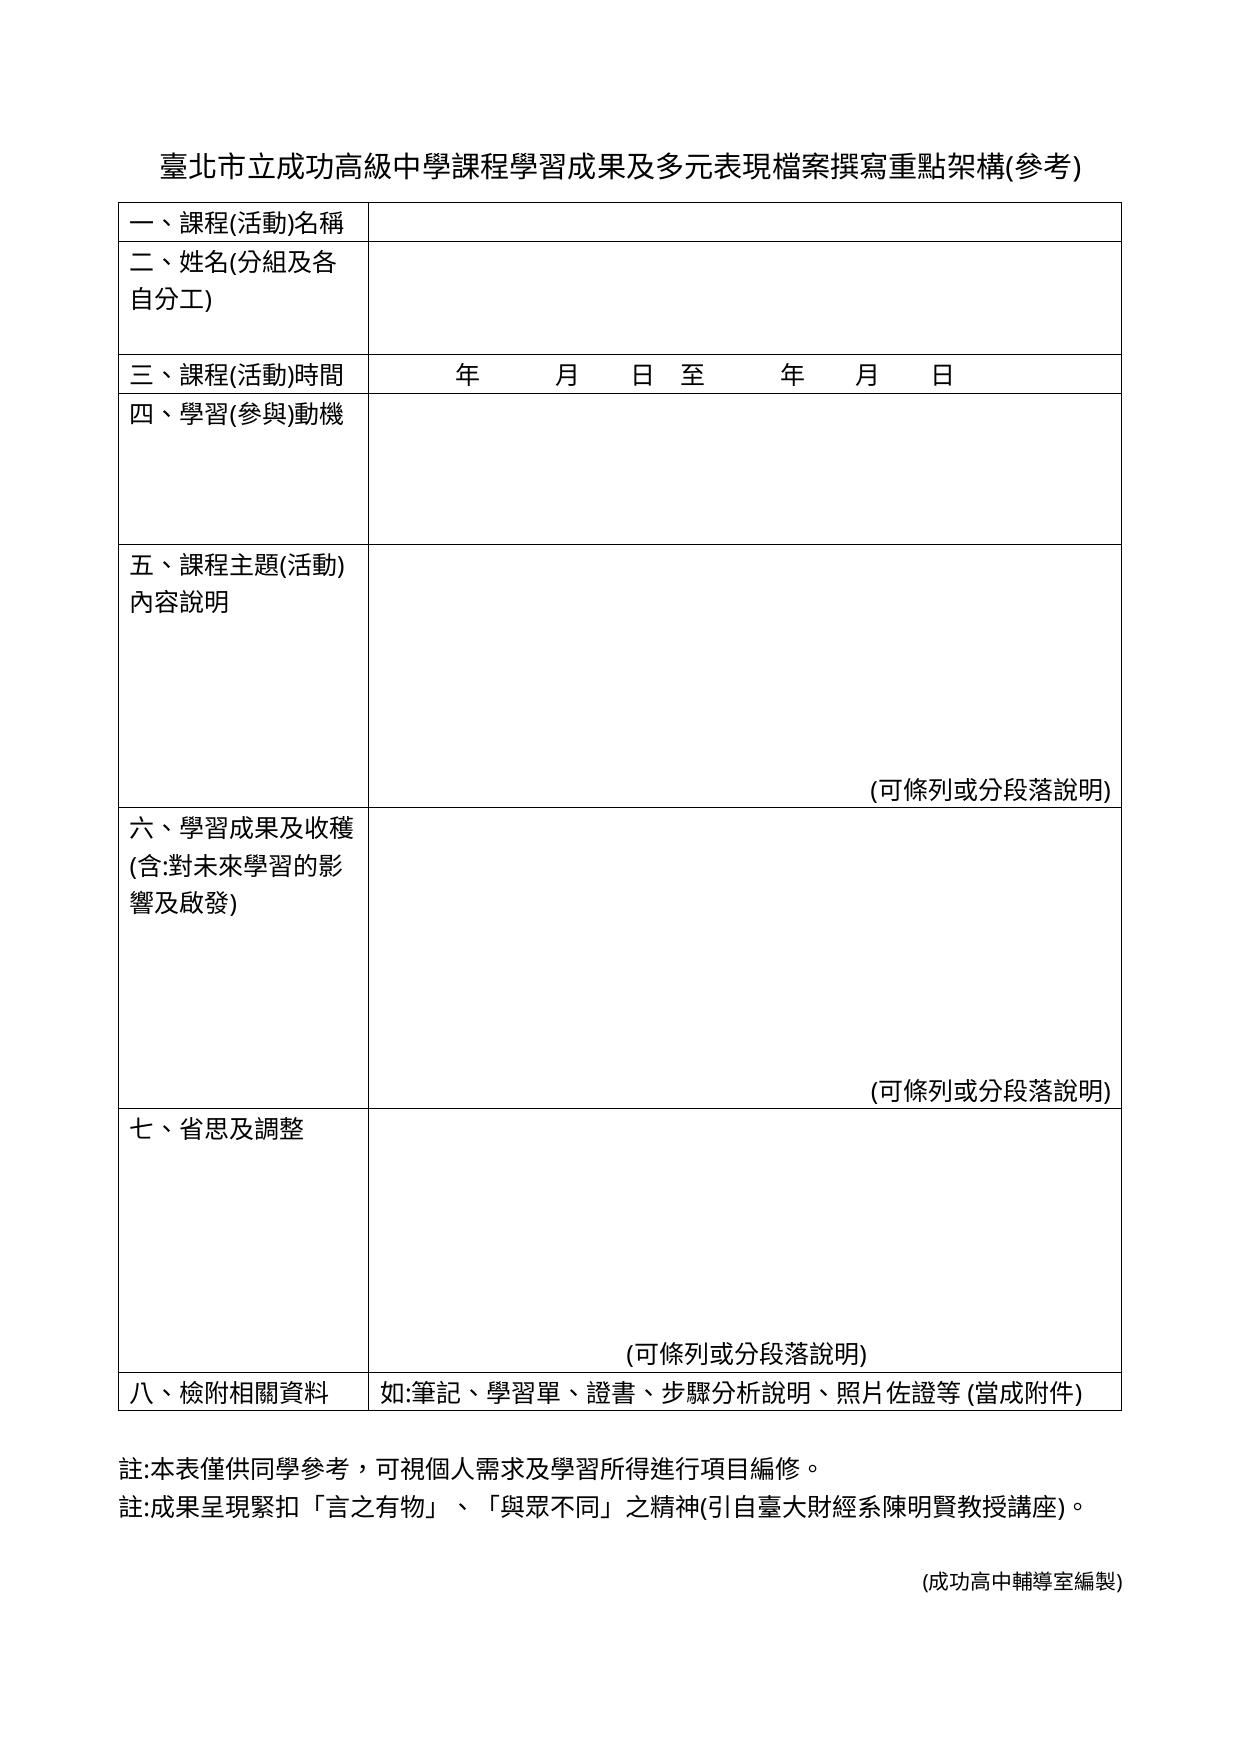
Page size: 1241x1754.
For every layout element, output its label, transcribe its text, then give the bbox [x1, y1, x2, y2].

table_cell 年 月 日 至 年 月 日 [369, 355, 1121, 393]
table_header 一、課程(活動)名稱 [119, 203, 368, 241]
table_cell [369, 394, 1121, 544]
text 註:成果呈現緊扣「言之有物」、「與眾不同」之精神(引自臺大財經系陳明賢教授講座)。 [118, 1486, 1122, 1524]
table_cell (可條列或分段落說明) [369, 545, 1121, 807]
table_cell 四、學習(參與)動機 [119, 394, 368, 544]
table_header [369, 203, 1121, 241]
table_cell 七、省思及調整 [119, 1109, 368, 1372]
table_cell [369, 242, 1121, 354]
table_cell 五、課程主題(活動)內容說明 [119, 545, 368, 807]
table_cell (可條列或分段落說明) [369, 808, 1121, 1108]
table_cell (可條列或分段落說明) [369, 1109, 1121, 1372]
table_cell 二、姓名(分組及各自分工) [119, 242, 368, 354]
text (成功高中輔導室編製) [118, 1561, 1122, 1599]
table_cell 八、檢附相關資料 [119, 1373, 368, 1410]
text 臺北市立成功高級中學課程學習成果及多元表現檔案撰寫重點架構(參考) [118, 127, 1122, 202]
table_cell 三、課程(活動)時間 [119, 355, 368, 393]
table_cell 如:筆記、學習單、證書、步驟分析說明、照片佐證等 (當成附件) [369, 1373, 1121, 1410]
text 註:本表僅供同學參考，可視個人需求及學習所得進行項目編修。 [118, 1449, 1122, 1486]
table_cell 六、學習成果及收穫(含:對未來學習的影響及啟發) [119, 808, 368, 1108]
